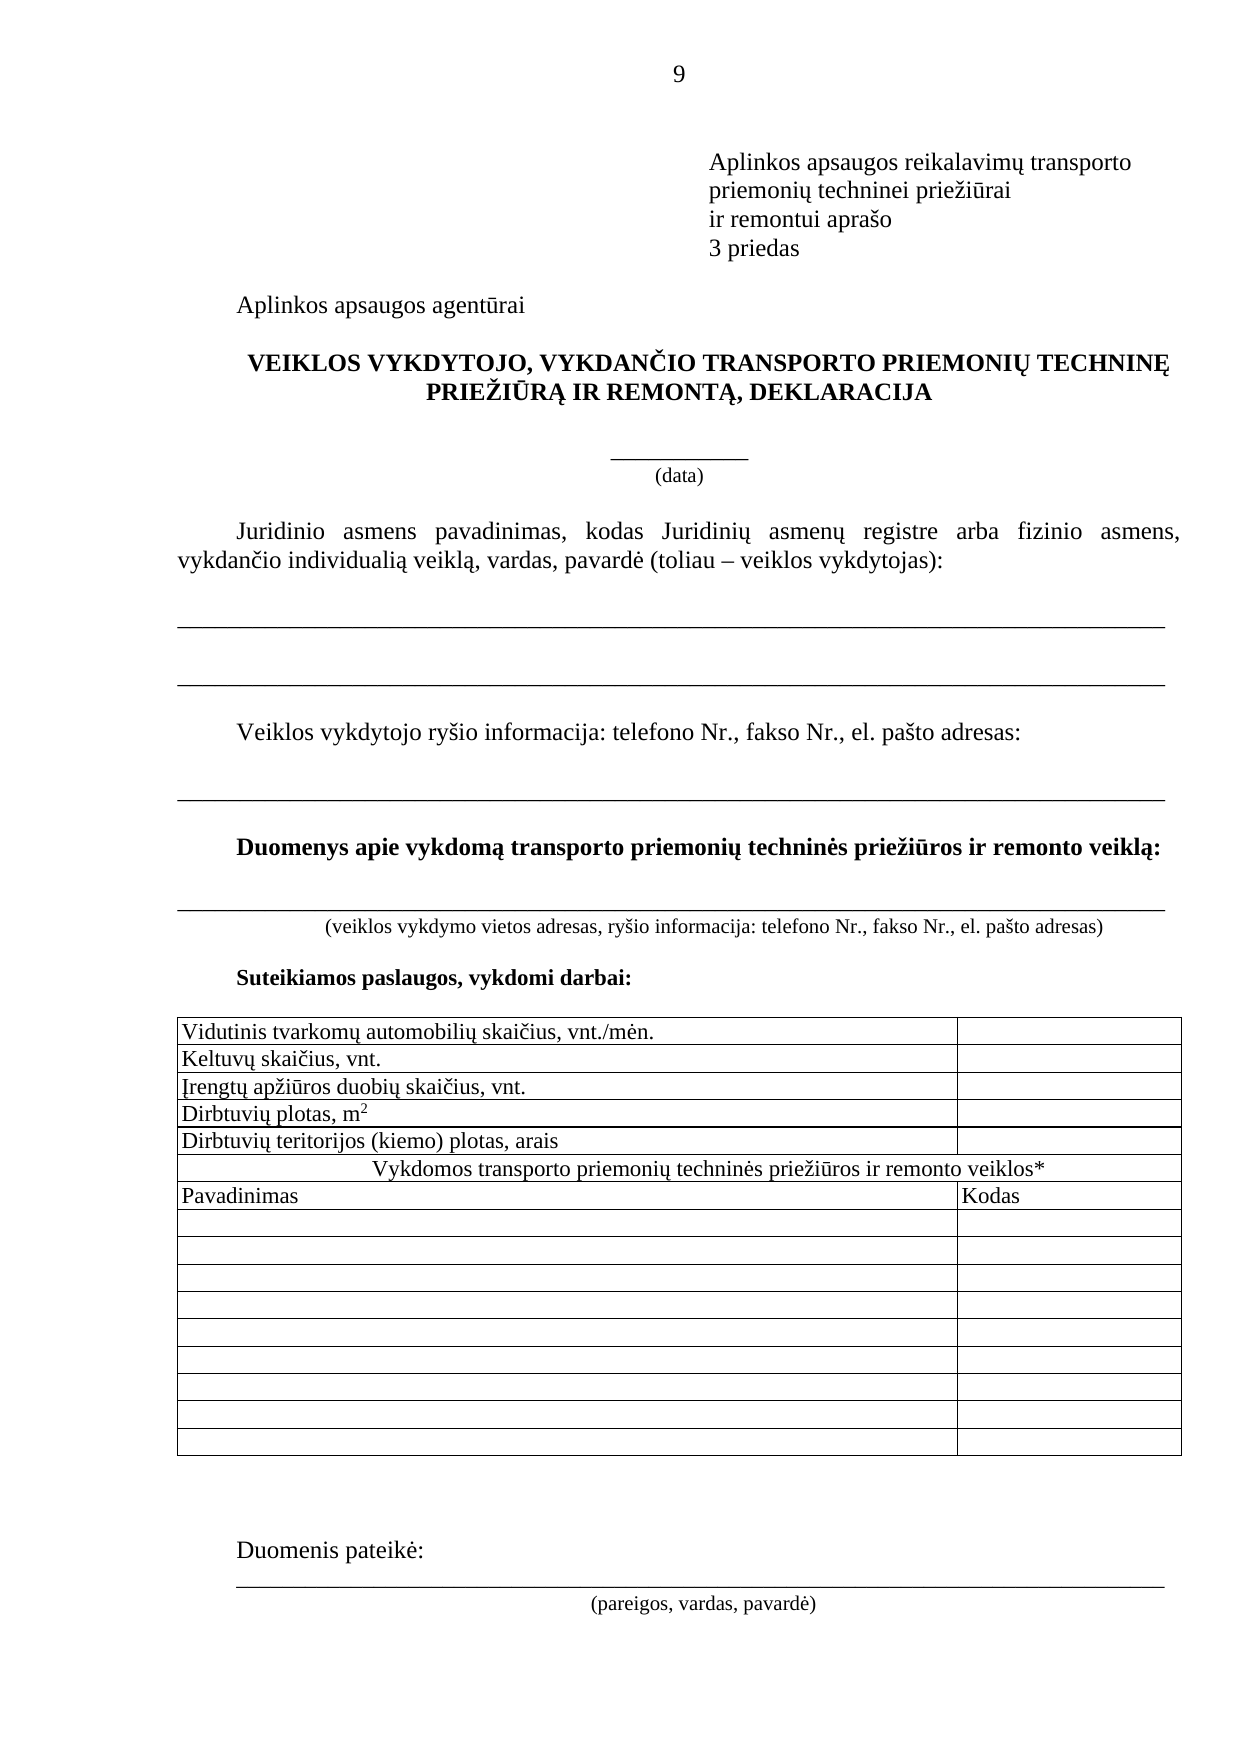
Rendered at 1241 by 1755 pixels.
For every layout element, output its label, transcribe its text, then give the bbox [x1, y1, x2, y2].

table_cell Įrengtų apžiūros duobių skaičius, vnt. [178, 1073, 957, 1099]
table_cell [178, 1374, 957, 1400]
table_cell [178, 1319, 957, 1346]
table_cell Kodas [958, 1182, 1181, 1209]
text (data) [177, 463, 1181, 487]
table_cell [958, 1347, 1181, 1373]
table_cell [178, 1237, 957, 1263]
table_cell Dirbtuvių plotas, m2 [178, 1100, 957, 1126]
table_cell [958, 1401, 1181, 1428]
text Suteikiamos paslaugos, vykdomi darbai: [177, 964, 1181, 991]
table_cell [178, 1292, 957, 1318]
text ir remontui aprašo [709, 204, 1181, 233]
table_cell [178, 1429, 957, 1455]
table_header [958, 1018, 1181, 1044]
table_cell [958, 1319, 1181, 1346]
table_cell [958, 1265, 1181, 1291]
text Duomenys apie vykdomą transporto priemonių techninės priežiūros ir remonto veiklą: [177, 832, 1181, 861]
text _________________________________________________________________________________ [177, 1564, 1181, 1590]
table_cell [178, 1401, 957, 1428]
table_cell [958, 1100, 1181, 1126]
table_cell [958, 1128, 1181, 1154]
table_cell [958, 1237, 1181, 1263]
table_cell [178, 1265, 957, 1291]
text _______________________________________________________________________________ [177, 660, 1181, 688]
table_cell [958, 1429, 1181, 1455]
table_cell [958, 1073, 1181, 1099]
text ___________ [177, 434, 1181, 463]
table_cell [958, 1045, 1181, 1072]
table_cell Dirbtuvių teritorijos (kiemo) plotas, arais [178, 1128, 957, 1154]
table_header Vidutinis tvarkomų automobilių skaičius, vnt./mėn. [178, 1018, 957, 1044]
table_cell Keltuvų skaičius, vnt. [178, 1045, 957, 1072]
text Aplinkos apsaugos reikalavimų transporto [177, 147, 1181, 176]
table_cell [958, 1292, 1181, 1318]
table_cell Pavadinimas [178, 1182, 957, 1209]
table_cell [178, 1210, 957, 1236]
text 3 priedas [709, 233, 1181, 262]
text (veiklos vykdymo vietos adresas, ryšio informacija: telefono Nr., fakso Nr., el. pašto adresas) [177, 914, 1181, 938]
text _______________________________________________________________________________ [177, 885, 1181, 914]
table_cell [958, 1374, 1181, 1400]
text _______________________________________________________________________________ [177, 775, 1181, 803]
table_cell [178, 1347, 957, 1373]
table_cell Vykdomos transporto priemonių techninės priežiūros ir remonto veiklos* [178, 1155, 1181, 1181]
text _______________________________________________________________________________ [177, 602, 1181, 631]
text VEIKLOS VYKDYTOJO, VYKDANČIO TRANSPORTO PRIEMONIŲ TECHNINĘ PRIEŽIŪRĄ IR REMONTĄ, DEKLARACIJA [177, 348, 1181, 406]
text Aplinkos apsaugos agentūrai [177, 291, 1181, 319]
table_cell [958, 1210, 1181, 1236]
text priemonių techninei priežiūrai [709, 176, 1181, 204]
text Duomenis pateikė: [177, 1535, 1181, 1564]
text Veiklos vykdytojo ryšio informacija: telefono Nr., fakso Nr., el. pašto adresas: [177, 717, 1181, 746]
text Juridinio asmens pavadinimas, kodas Juridinių asmenų registre arba fizinio asmens, vykdančio individualią veiklą, vardas, pavardė (toliau – veiklos vykdytojas): [177, 516, 1181, 573]
text (pareigos, vardas, pavardė) [177, 1590, 1181, 1614]
